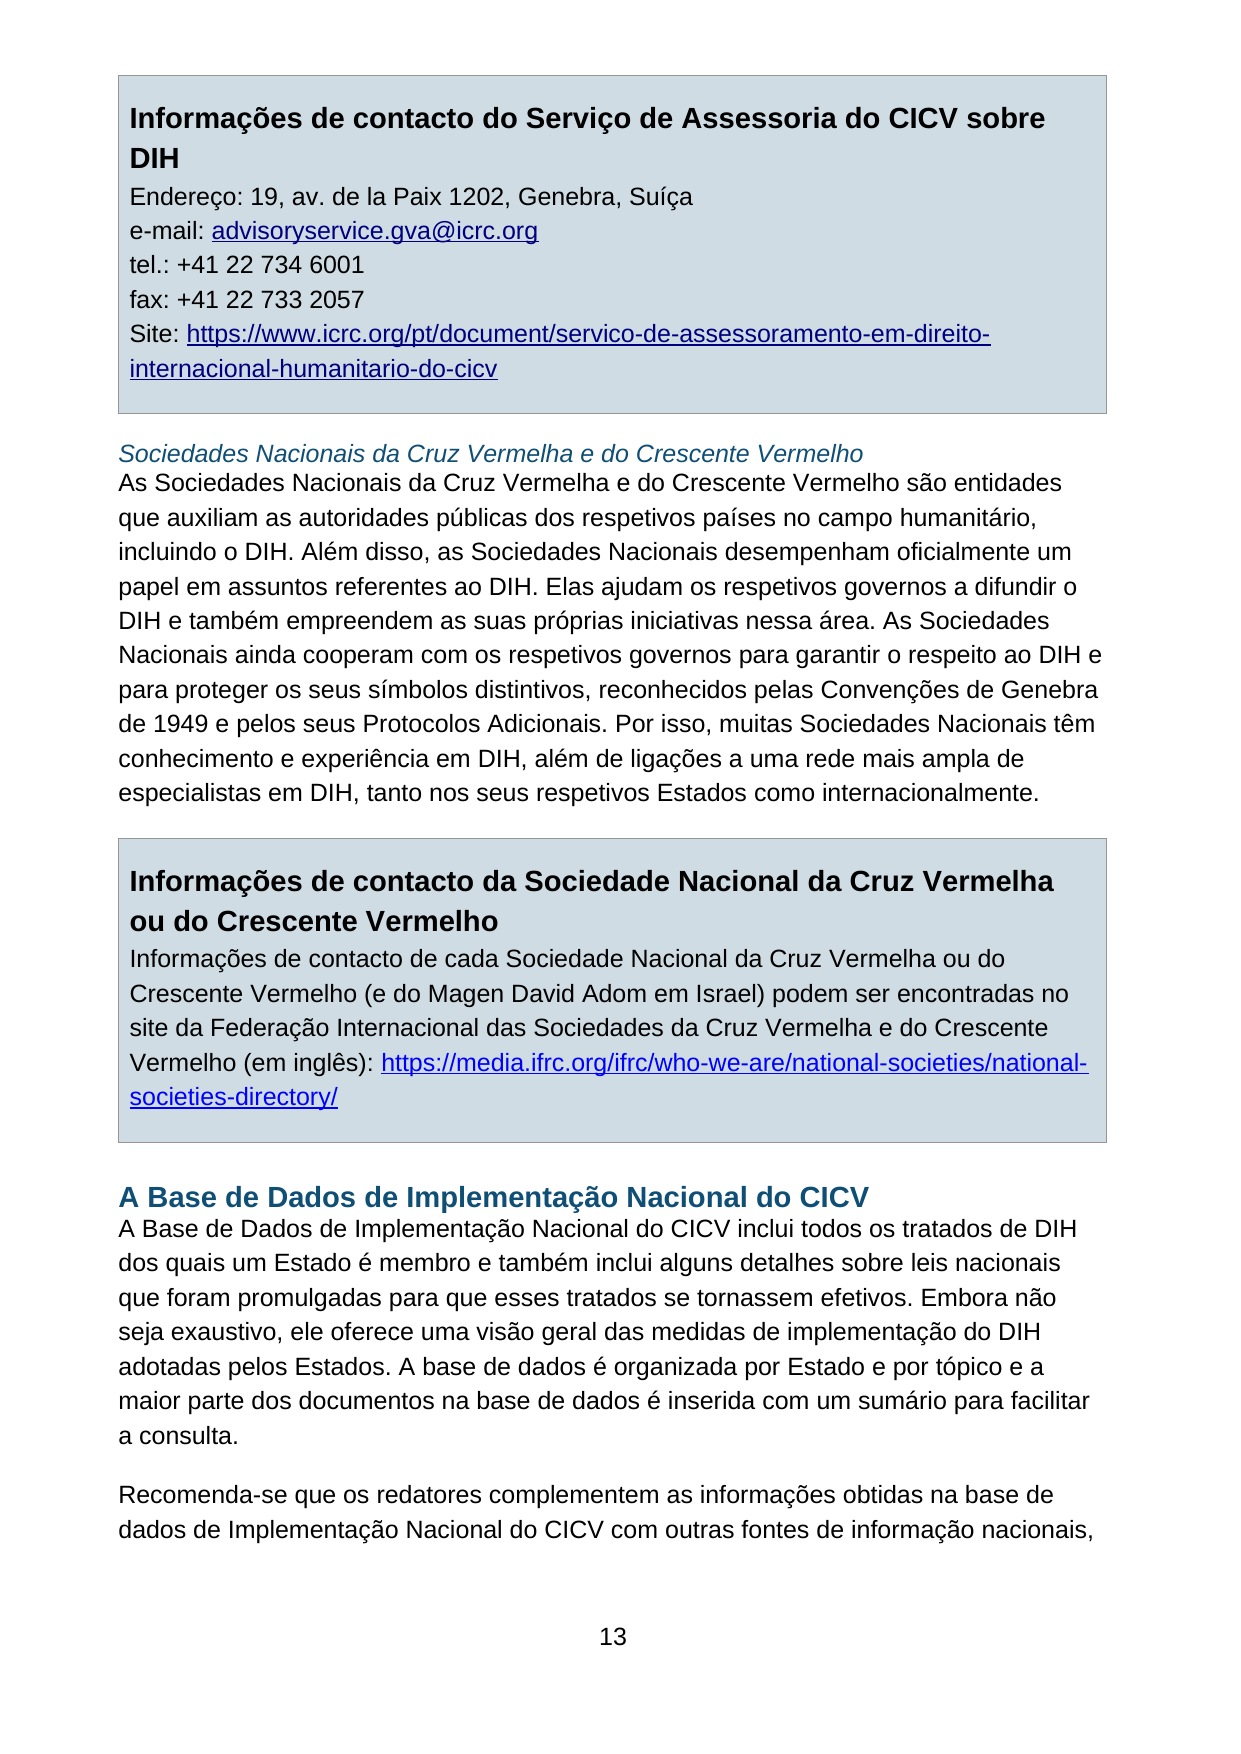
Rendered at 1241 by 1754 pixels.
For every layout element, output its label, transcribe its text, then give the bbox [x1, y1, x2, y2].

subtitle Sociedades Nacionais da Cruz Vermelha e do Crescente Vermelho [118, 439, 1107, 468]
table_header Informações de contacto do Serviço de Assessoria do CICV sobre DIH Endereço: 19, av. de la Paix 1202, Genebra, Suíça e-mail: advisoryservice.gva@icrc.org tel.: +41 22 734 6001 fax: +41 22 733 2057 Site: https://www.icrc.org/pt/document/servico-de-assessoramento-em-direito-internacional-humanitario-do-cicv [119, 76, 1106, 413]
text Recomenda-se que os redatores complementem as informações obtidas na base de dados de Implementação Nacional do CICV com outras fontes de informação nacionais, [118, 1480, 1107, 1543]
text A Base de Dados de Implementação Nacional do CICV inclui todos os tratados de DIH dos quais um Estado é membro e também inclui alguns detalhes sobre leis nacionais que foram promulgadas para que esses tratados se tornassem efetivos. Embora não seja exaustivo, ele oferece uma visão geral das medidas de implementação do DIH adotadas pelos Estados. A base de dados é organizada por Estado e por tópico e a maior parte dos documentos na base de dados é inserida com um sumário para facilitar a consulta. [118, 1214, 1107, 1449]
subtitle A Base de Dados de Implementação Nacional do CICV [118, 1180, 1107, 1214]
table_header Informações de contacto da Sociedade Nacional da Cruz Vermelha ou do Crescente Vermelho Informações de contacto de cada Sociedade Nacional da Cruz Vermelha ou do Crescente Vermelho (e do Magen David Adom em Israel) podem ser encontradas no site da Federação Internacional das Sociedades da Cruz Vermelha e do Crescente Vermelho (em inglês): https://media.ifrc.org/ifrc/who-we-are/national-societies/national-societies-directory/ [119, 839, 1106, 1142]
text As Sociedades Nacionais da Cruz Vermelha e do Crescente Vermelho são entidades que auxiliam as autoridades públicas dos respetivos países no campo humanitário, incluindo o DIH. Além disso, as Sociedades Nacionais desempenham oficialmente um papel em assuntos referentes ao DIH. Elas ajudam os respetivos governos a difundir o DIH e também empreendem as suas próprias iniciativas nessa área. As Sociedades Nacionais ainda cooperam com os respetivos governos para garantir o respeito ao DIH e para proteger os seus símbolos distintivos, reconhecidos pelas Convenções de Genebra de 1949 e pelos seus Protocolos Adicionais. Por isso, muitas Sociedades Nacionais têm conhecimento e experiência em DIH, além de ligações a uma rede mais ampla de especialistas em DIH, tanto nos seus respetivos Estados como internacionalmente. [118, 468, 1107, 807]
